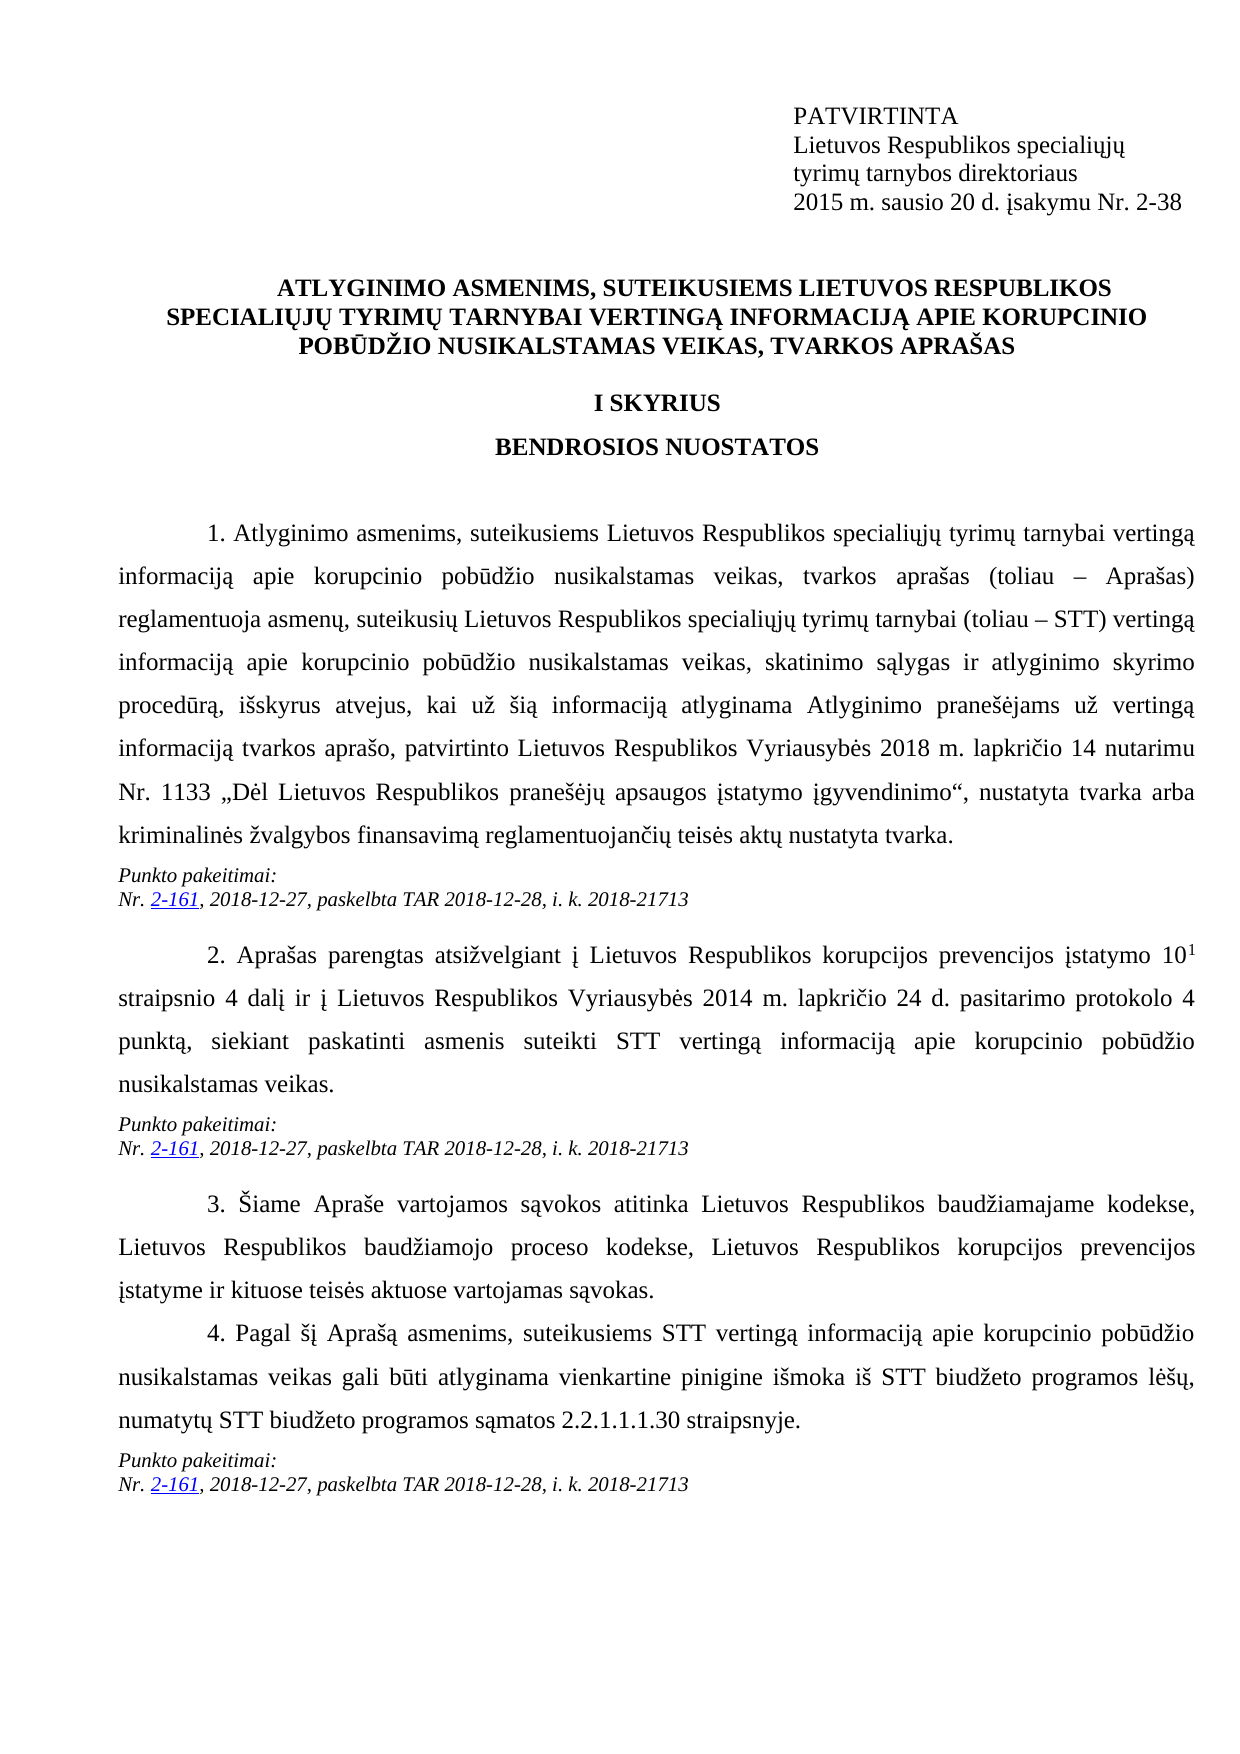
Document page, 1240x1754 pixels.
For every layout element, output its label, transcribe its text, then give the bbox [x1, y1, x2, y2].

text 2015 m. sausio 20 d. įsakymu Nr. 2-38 [718, 187, 1196, 216]
text I SKYRIUS [118, 388, 1196, 417]
text Punkto pakeitimai: [118, 863, 1196, 887]
text PATVIRTINTA [718, 101, 1196, 130]
text BENDROSIOS NUOSTATOS [118, 432, 1196, 460]
text Punkto pakeitimai: [118, 1448, 1196, 1472]
text Punkto pakeitimai: [118, 1112, 1196, 1136]
text Nr. 2-161, 2018-12-27, paskelbta TAR 2018-12-28, i. k. 2018-21713 [118, 887, 1196, 911]
text Nr. 2-161, 2018-12-27, paskelbta TAR 2018-12-28, i. k. 2018-21713 [118, 1472, 1196, 1496]
text 4. Pagal šį Aprašą asmenims, suteikusiems STT vertingą informaciją apie korupcinio pobūdžio nusikalstamas veikas gali būti atlyginama vienkartine pinigine išmoka iš STT biudžeto programos lėšų, numatytų STT biudžeto programos sąmatos 2.2.1.1.1.30 straipsnyje. [118, 1318, 1196, 1433]
text Lietuvos Respublikos specialiųjų [718, 130, 1196, 158]
text 1. Atlyginimo asmenims, suteikusiems Lietuvos Respublikos specialiųjų tyrimų tarnybai vertingą informaciją apie korupcinio pobūdžio nusikalstamas veikas, tvarkos aprašas (toliau – Aprašas) reglamentuoja asmenų, suteikusių Lietuvos Respublikos specialiųjų tyrimų tarnybai (toliau – STT) vertingą informaciją apie korupcinio pobūdžio nusikalstamas veikas, skatinimo sąlygas ir atlyginimo skyrimo procedūrą, išskyrus atvejus, kai už šią informaciją atlyginama Atlyginimo pranešėjams už vertingą informaciją tvarkos aprašo, patvirtinto Lietuvos Respublikos Vyriausybės 2018 m. lapkričio 14 nutarimu Nr. 1133 „Dėl Lietuvos Respublikos pranešėjų apsaugos įstatymo įgyvendinimo“, nustatyta tvarka arba kriminalinės žvalgybos finansavimą reglamentuojančių teisės aktų nustatyta tvarka. [118, 518, 1196, 848]
text Nr. 2-161, 2018-12-27, paskelbta TAR 2018-12-28, i. k. 2018-21713 [118, 1136, 1196, 1160]
text 3. Šiame Apraše vartojamos sąvokos atitinka Lietuvos Respublikos baudžiamajame kodekse, Lietuvos Respublikos baudžiamojo proceso kodekse, Lietuvos Respublikos korupcijos prevencijos įstatyme ir kituose teisės aktuose vartojamas sąvokas. [118, 1189, 1196, 1304]
text 2. Aprašas parengtas atsižvelgiant į Lietuvos Respublikos korupcijos prevencijos įstatymo 101 straipsnio 4 dalį ir į Lietuvos Respublikos Vyriausybės 2014 m. lapkričio 24 d. pasitarimo protokolo 4 punktą, siekiant paskatinti asmenis suteikti STT vertingą informaciją apie korupcinio pobūdžio nusikalstamas veikas. [118, 940, 1196, 1098]
text ATLYGINIMO ASMENIMS, SUTEIKUSIEMS LIETUVOS respublikos SPECIALIŲJŲ TYRIMŲ TARNYBAI vertingĄ informacijĄ apie KORUPCINIO POBŪDŽIO NUSIKALSTAMAS VEIKAS, TVARKOS APRAŠAS [118, 273, 1196, 360]
text tyrimų tarnybos direktoriaus [718, 158, 1196, 187]
